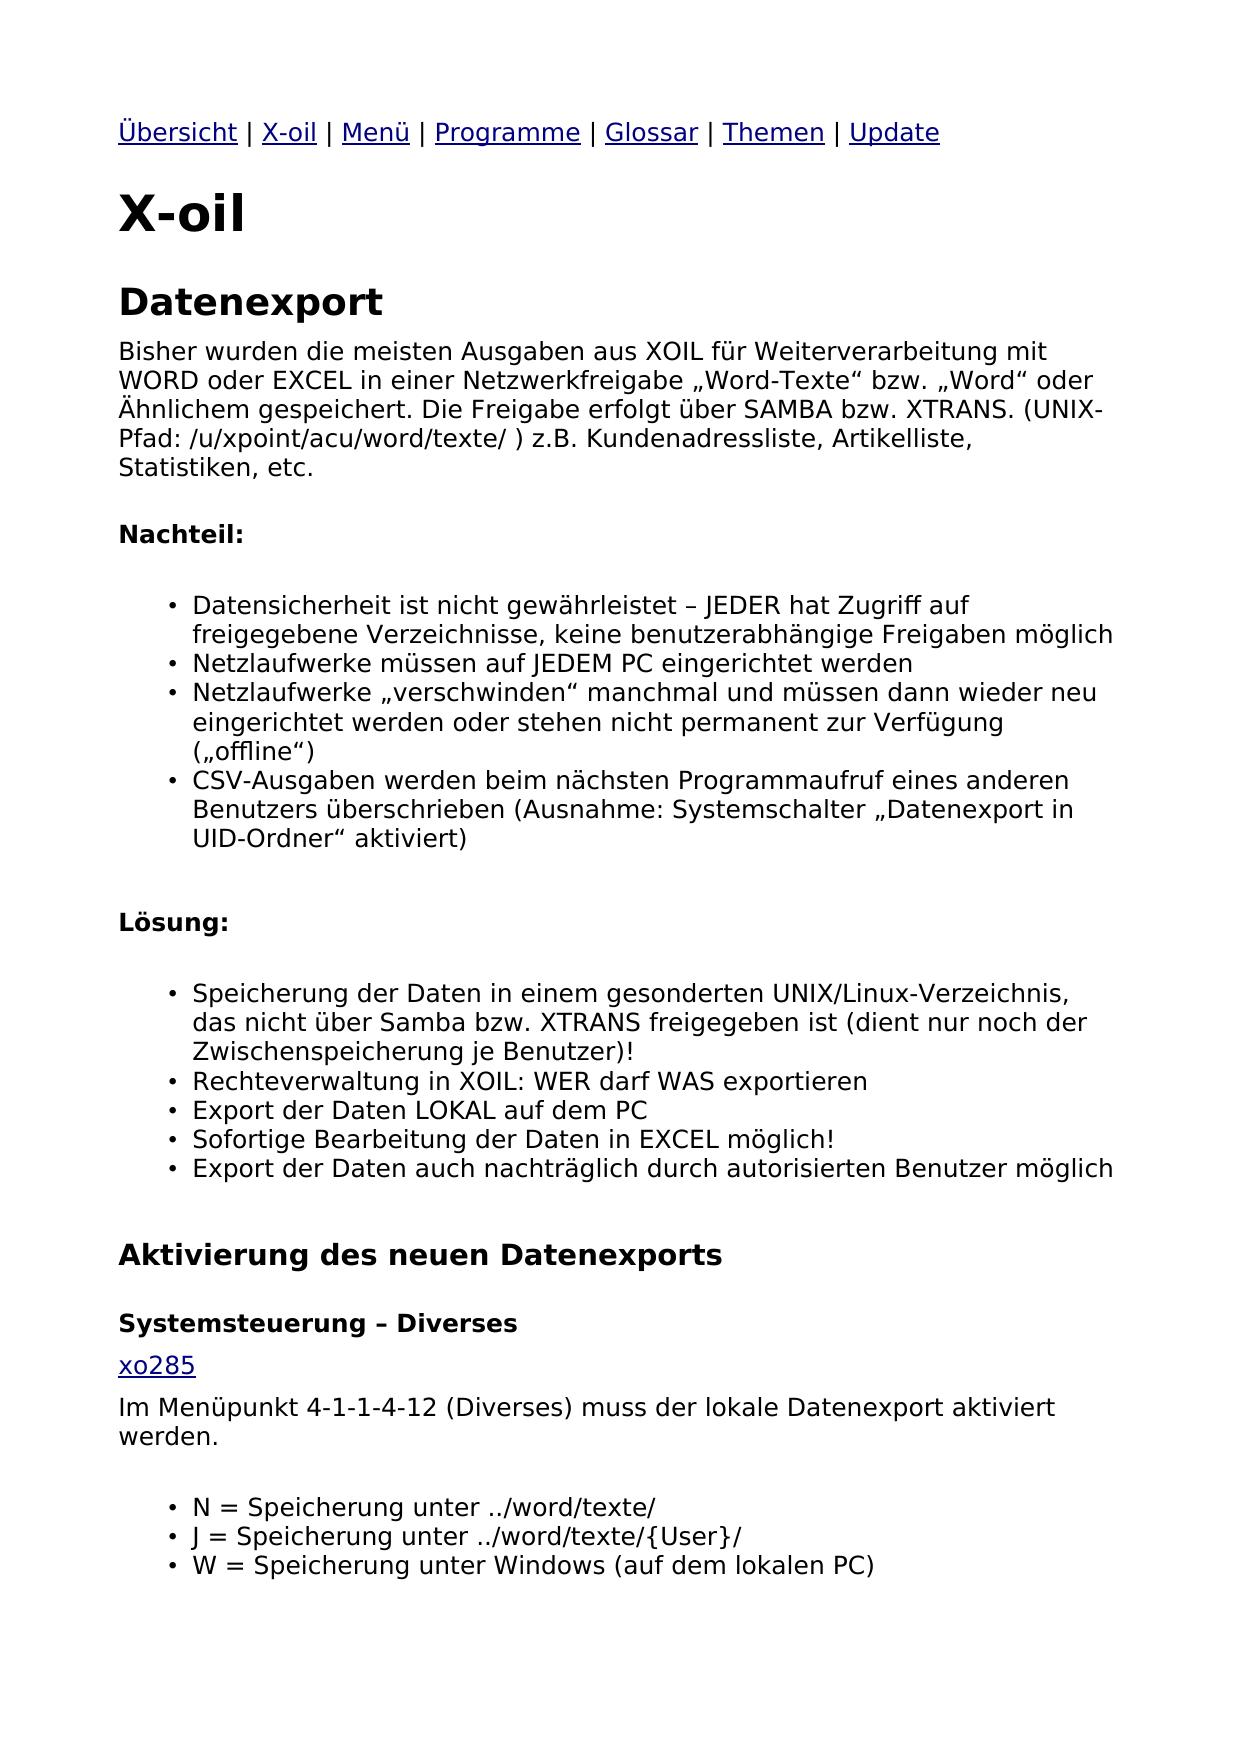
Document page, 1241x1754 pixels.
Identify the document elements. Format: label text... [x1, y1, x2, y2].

list Rechteverwaltung in XOIL: WER darf WAS exportieren [177, 1067, 1122, 1096]
list Export der Daten LOKAL auf dem PC [177, 1096, 1122, 1125]
list CSV-Ausgaben werden beim nächsten Programmaufruf eines anderen Benutzers überschrieben (Ausnahme: Systemschalter „Datenexport in UID-Ordner“ aktiviert) [177, 766, 1122, 854]
subtitle X-oil [118, 185, 1122, 243]
subtitle Nachteil: [118, 520, 1122, 549]
subtitle Aktivierung des neuen Datenexports [118, 1238, 1122, 1272]
subtitle Lösung: [118, 908, 1122, 937]
list Sofortige Bearbeitung der Daten in EXCEL möglich! [177, 1125, 1122, 1154]
list Speicherung der Daten in einem gesonderten UNIX/Linux-Verzeichnis, das nicht über Samba bzw. XTRANS freigegeben ist (dient nur noch der Zwischenspeicherung je Benutzer)! [177, 979, 1122, 1067]
list Netzlaufwerke „verschwinden“ manchmal und müssen dann wieder neu eingerichtet werden oder stehen nicht permanent zur Verfügung („offline“) [177, 679, 1122, 766]
list N = Speicherung unter ../word/texte/ [177, 1493, 1122, 1522]
text Bisher wurden die meisten Ausgaben aus XOIL für Weiterverarbeitung mit WORD oder EXCEL in einer Netzwerkfreigabe „Word-Texte“ bzw. „Word“ oder Ähnlichem gespeichert. Die Freigabe erfolgt über SAMBA bzw. XTRANS. (UNIX-Pfad: /u/xpoint/acu/word/texte/ ) z.B. Kundenadressliste, Artikelliste, Statistiken, etc. [118, 337, 1122, 482]
list J = Speicherung unter ../word/texte/{User}/ [177, 1522, 1122, 1551]
list Datensicherheit ist nicht gewährleistet – JEDER hat Zugriff auf freigegebene Verzeichnisse, keine benutzerabhängige Freigaben möglich [177, 591, 1122, 649]
list Export der Daten auch nachträglich durch autorisierten Benutzer möglich [177, 1154, 1122, 1183]
text xo285 [118, 1351, 1122, 1380]
subtitle Systemsteuerung – Diverses [118, 1309, 1122, 1338]
list Netzlaufwerke müssen auf JEDEM PC eingerichtet werden [177, 649, 1122, 679]
text Übersicht | X-oil | Menü | Programme | Glossar | Themen | Update [118, 118, 1122, 147]
text Im Menüpunkt 4-1-1-4-12 (Diverses) muss der lokale Datenexport aktiviert werden. [118, 1393, 1122, 1451]
list W = Speicherung unter Windows (auf dem lokalen PC) [177, 1551, 1122, 1581]
subtitle Datenexport [118, 281, 1122, 324]
